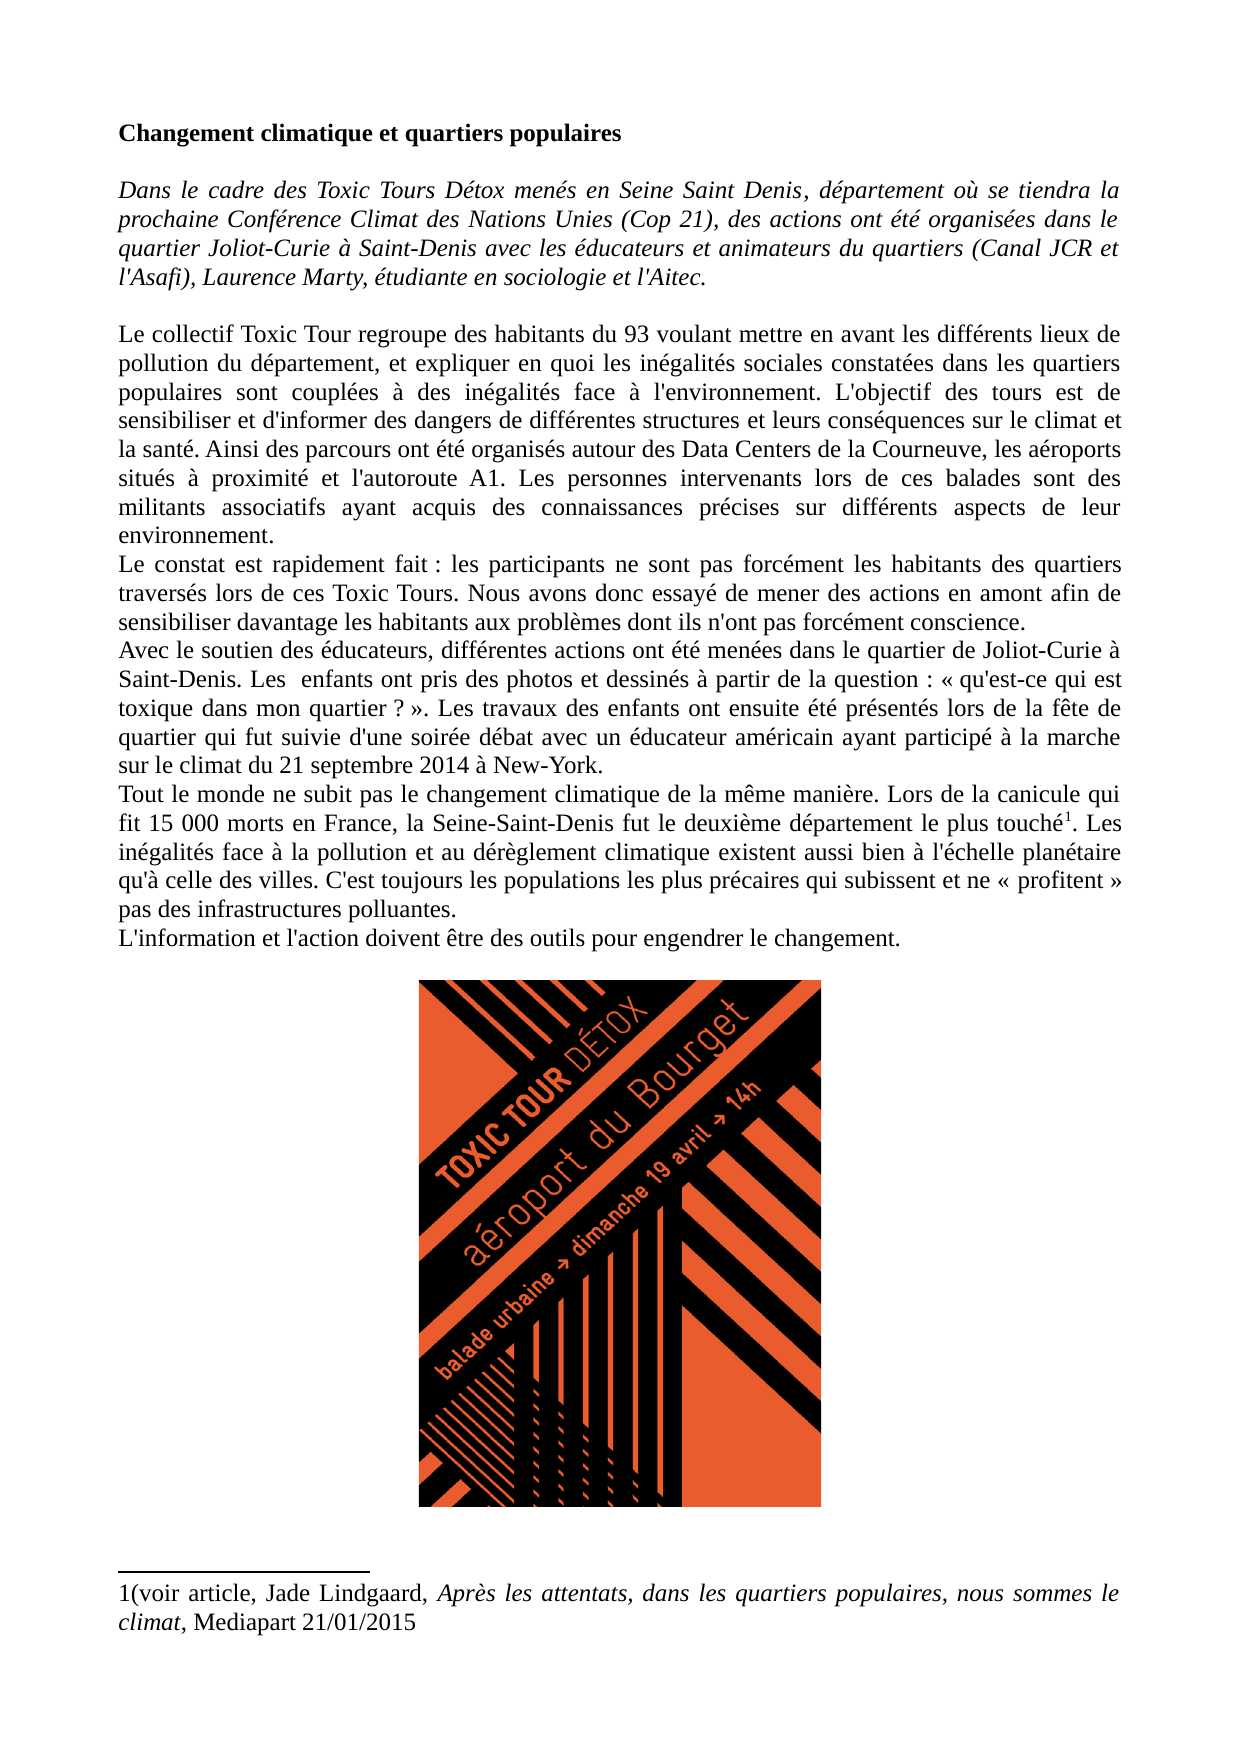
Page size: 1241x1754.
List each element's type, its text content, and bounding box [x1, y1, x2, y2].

text Le collectif Toxic Tour regroupe des habitants du 93 voulant mettre en avant les différents lieux de pollution du département, et expliquer en quoi les inégalités sociales constatées dans les quartiers populaires sont couplées à des inégalités face à l'environnement. L'objectif des tours est de sensibiliser et d'informer des dangers de différentes structures et leurs conséquences sur le climat et la santé. Ainsi des parcours ont été organisés autour des Data Centers de la Courneuve, les aéroports situés à proximité et l'autoroute A1. Les personnes intervenants lors de ces balades sont des militants associatifs ayant acquis des connaissances précises sur différents aspects de leur environnement. [118, 319, 1122, 549]
text L'information et l'action doivent être des outils pour engendrer le changement. [118, 923, 1122, 952]
text Le constat est rapidement fait : les participants ne sont pas forcément les habitants des quartiers traversés lors de ces Toxic Tours. Nous avons donc essayé de mener des actions en amont afin de sensibiliser davantage les habitants aux problèmes dont ils n'ont pas forcément conscience. [118, 549, 1122, 636]
text Avec le soutien des éducateurs, différentes actions ont été menées dans le quartier de Joliot-Curie à Saint-Denis. Les enfants ont pris des photos et dessinés à partir de la question : « qu'est-ce qui est toxique dans mon quartier ? ». Les travaux des enfants ont ensuite été présentés lors de la fête de quartier qui fut suivie d'une soirée débat avec un éducateur américain ayant participé à la marche sur le climat du 21 septembre 2014 à New-York. [118, 636, 1122, 779]
text Changement climatique et quartiers populaires [118, 118, 1122, 147]
text Dans le cadre des Toxic Tours Détox menés en Seine Saint Denis, département où se tiendra la prochaine Conférence Climat des Nations Unies (Cop 21), des actions ont été organisées dans le quartier Joliot-Curie à Saint-Denis avec les éducateurs et animateurs du quartiers (Canal JCR et l'Asafi), Laurence Marty, étudiante en sociologie et l'Aitec. [118, 176, 1122, 291]
text (voir article, Jade Lindgaard, Après les attentats, dans les quartiers populaires, nous sommes le climat, Mediapart 21/01/2015 [118, 1578, 1122, 1636]
text Tout le monde ne subit pas le changement climatique de la même manière. Lors de la canicule qui fit 15 000 morts en France, la Seine-Saint-Denis fut le deuxième département le plus touché. Les inégalités face à la pollution et au dérèglement climatique existent aussi bien à l'échelle planétaire qu'à celle des villes. C'est toujours les populations les plus précaires qui subissent et ne « profitent » pas des infrastructures polluantes. [118, 779, 1122, 923]
picture [418, 980, 822, 1507]
